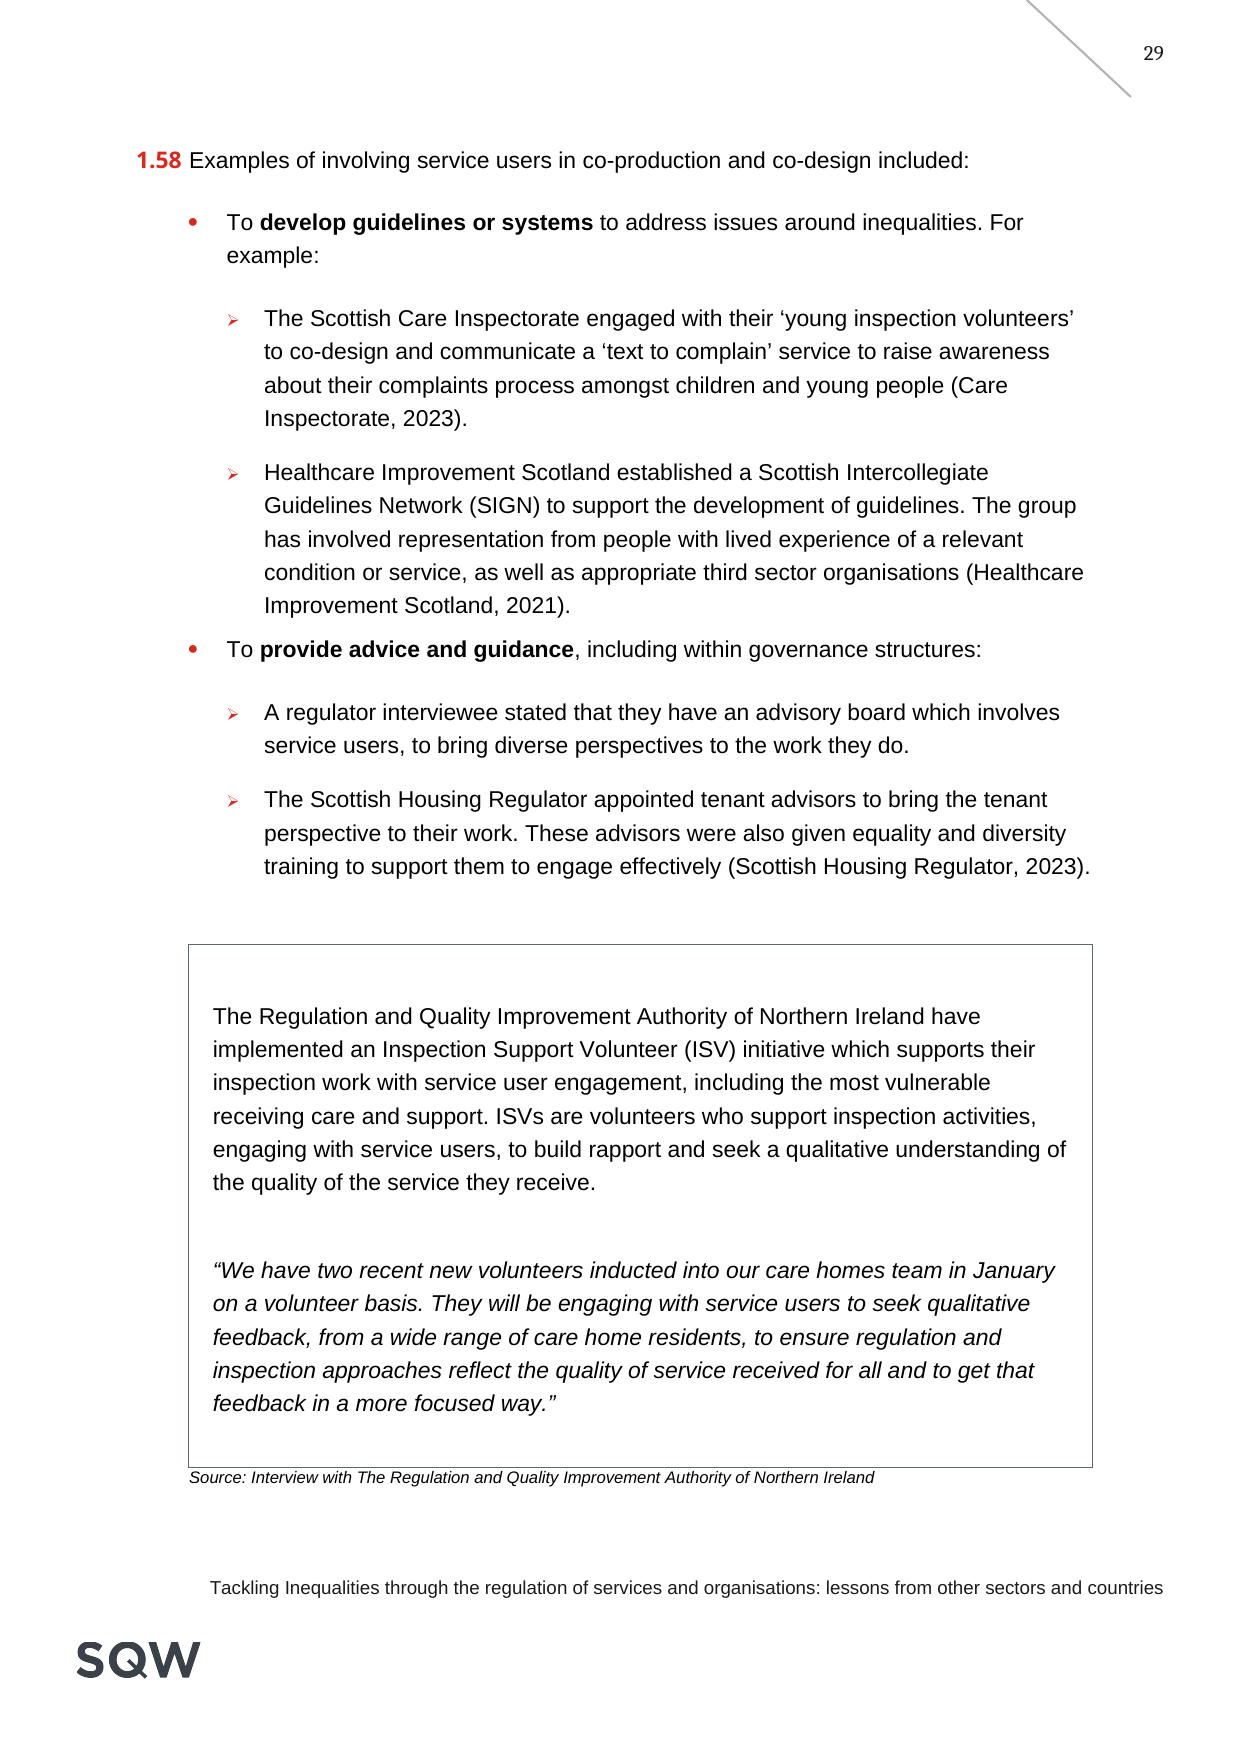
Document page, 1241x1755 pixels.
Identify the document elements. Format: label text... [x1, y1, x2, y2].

list A regulator interviewee stated that they have an advisory board which involves service users, to bring diverse perspectives to the work they do. [226, 692, 1093, 758]
list Examples of involving service users in co-production and co-design included: [136, 142, 1093, 175]
text Source: Interview with The Regulation and Quality Improvement Authority of Northern Ireland [189, 1468, 1093, 1487]
list The Scottish Housing Regulator appointed tenant advisors to bring the tenant perspective to their work. These advisors were also given equality and diversity training to support them to engage effectively (Scottish Housing Regulator, 2023). [226, 779, 1093, 879]
list The Scottish Care Inspectorate engaged with their ‘young inspection volunteers’ to co-design and communicate a ‘text to complain’ service to raise awareness about their complaints process amongst children and young people (Care Inspectorate, 2023). [226, 298, 1093, 431]
list Healthcare Improvement Scotland established a Scottish Intercollegiate Guidelines Network (SIGN) to support the development of guidelines. The group has involved representation from people with lived experience of a relevant condition or service, as well as appropriate third sector organisations (Healthcare Improvement Scotland, 2021). [226, 452, 1093, 619]
table_header The Regulation and Quality Improvement Authority of Northern Ireland have implemented an Inspection Support Volunteer (ISV) initiative which supports their inspection work with service user engagement, including the most vulnerable receiving care and support. ISVs are volunteers who support inspection activities, engaging with service users, to build rapport and seek a qualitative understanding of the quality of the service they receive. “We have two recent new volunteers inducted into our care homes team in January on a volunteer basis. They will be engaging with service users to seek qualitative feedback, from a wide range of care home residents, to ensure regulation and inspection approaches reflect the quality of service received for all and to get that feedback in a more focused way.” [189, 945, 1092, 1467]
list To develop guidelines or systems to address issues around inequalities. For example: [189, 202, 1093, 269]
list To provide advice and guidance, including within governance structures: [189, 629, 1093, 663]
